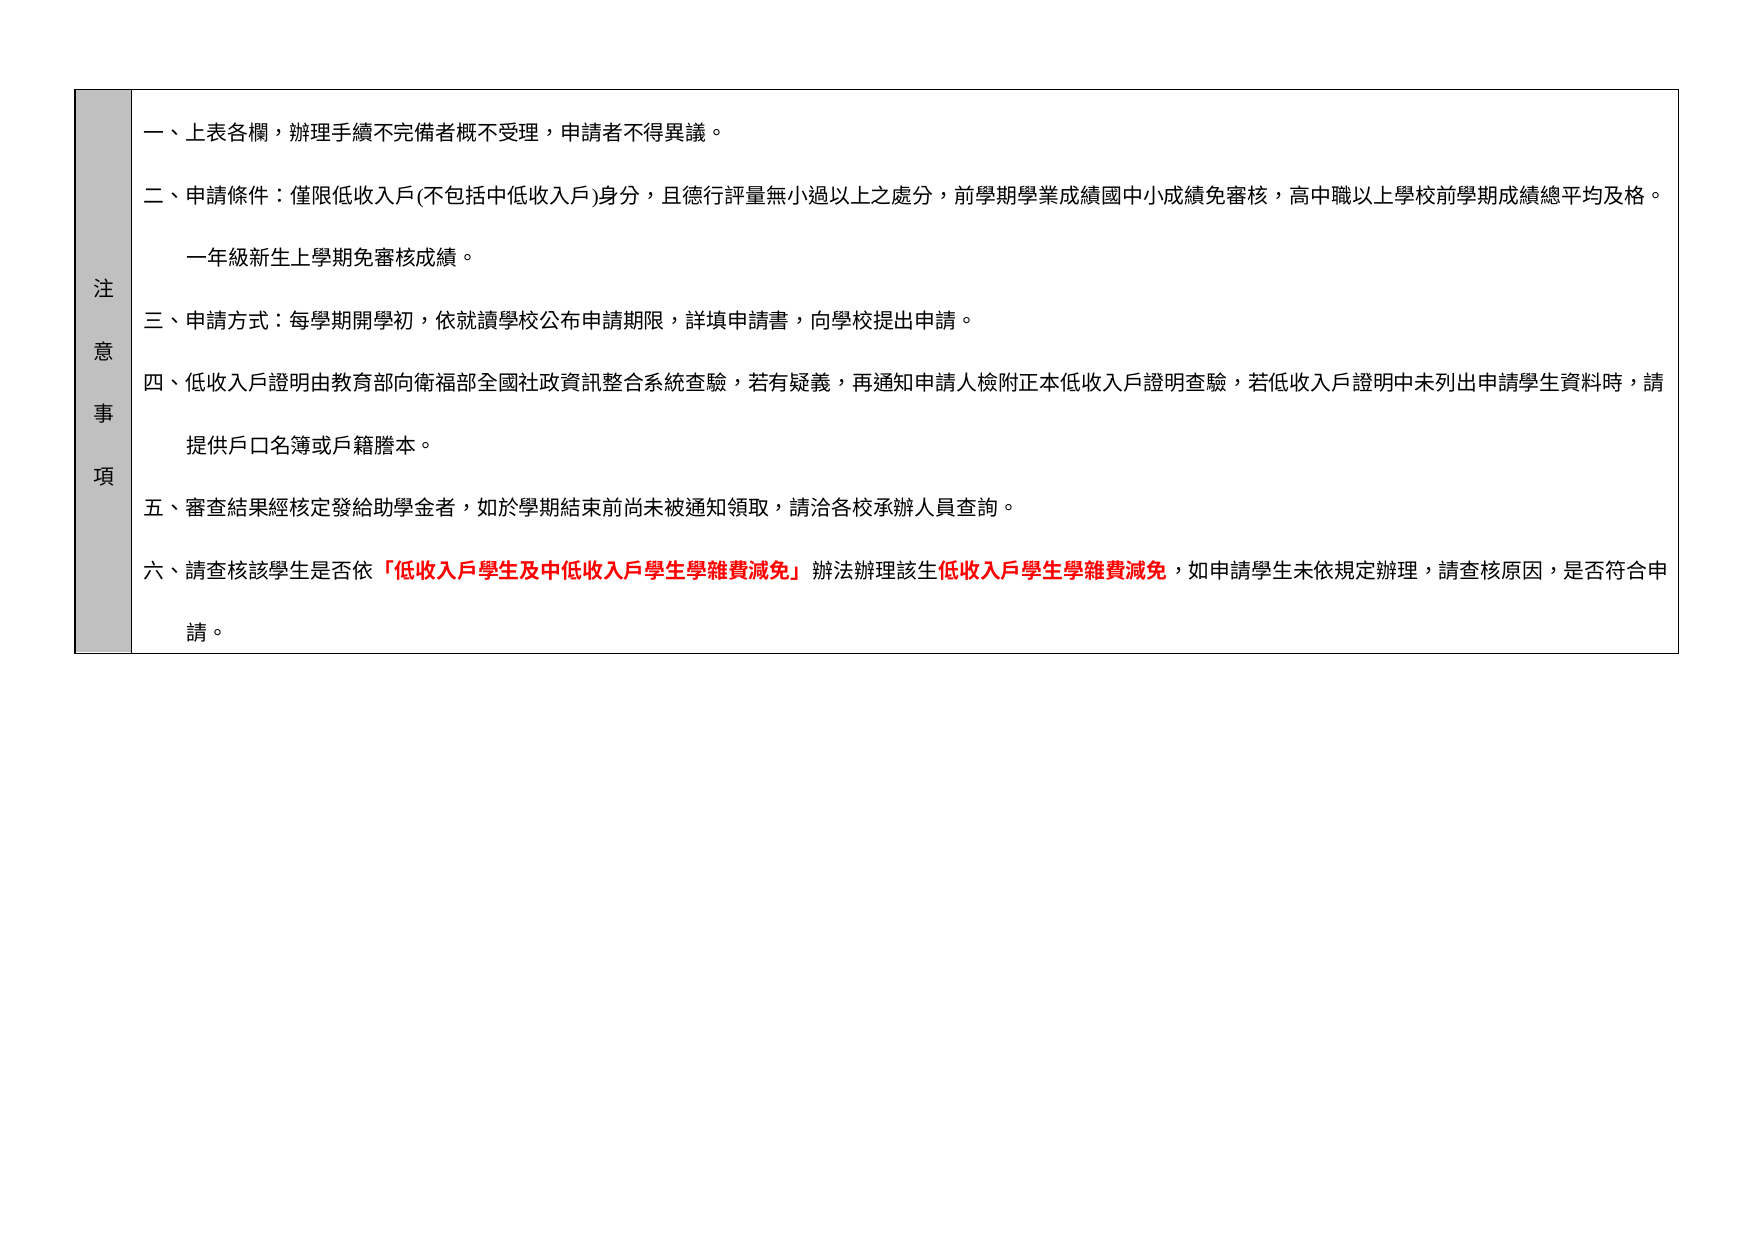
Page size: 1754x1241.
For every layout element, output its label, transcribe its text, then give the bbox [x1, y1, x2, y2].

table_cell 一、上表各欄，辦理手續不完備者概不受理，申請者不得異議。 二、申請條件：僅限低收入戶(不包括中低收入戶)身分，且德行評量無小過以上之處分，前學期學業成績國中小成績免審核，高中職以上學校前學期成績總平均及格。一年級新生上學期免審核成績。 三、申請方式：每學期開學初，依就讀學校公布申請期限，詳填申請書，向學校提出申請。 四、低收入戶證明由教育部向衛福部全國社政資訊整合系統查驗，若有疑義，再通知申請人檢附正本低收入戶證明查驗，若低收入戶證明中未列出申請學生資料時，請提供戶口名簿或戶籍謄本。 五、審查結果經核定發給助學金者，如於學期結束前尚未被通知領取，請洽各校承辦人員查詢。 六、請查核該學生是否依「低收入戶學生及中低收入戶學生學雜費減免」辦法辦理該生低收入戶學生學雜費減免，如申請學生未依規定辦理，請查核原因，是否符合申請。 [132, 90, 1678, 652]
table_cell 注 意 事 項 [76, 90, 131, 652]
